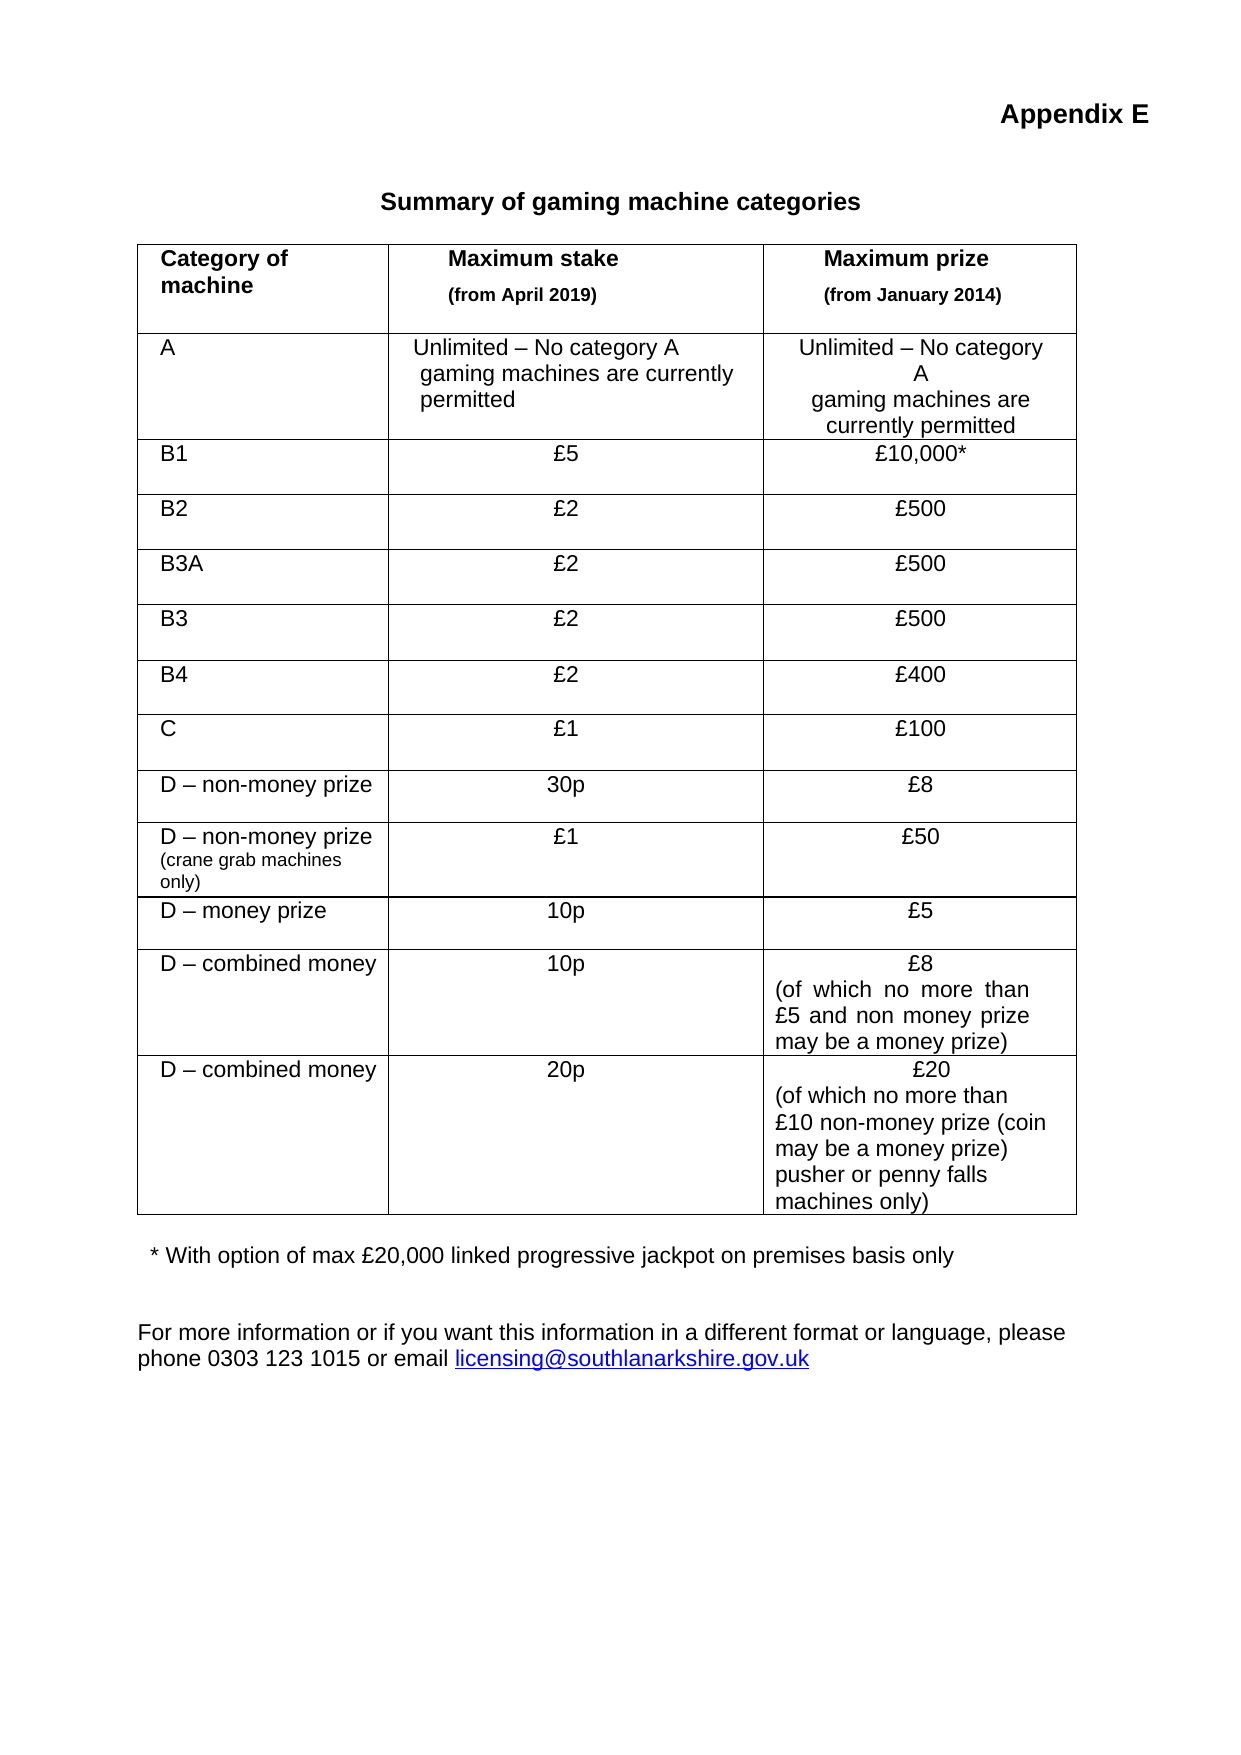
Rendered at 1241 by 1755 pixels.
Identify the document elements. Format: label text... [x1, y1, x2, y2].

table_cell 10p [389, 950, 763, 1055]
table_cell 10p [389, 898, 763, 949]
table_header Category of machine [138, 245, 388, 333]
table_cell £5 [389, 440, 763, 494]
table_cell A [138, 334, 388, 439]
table_cell 20p [389, 1056, 763, 1214]
table_cell D – non-money prize [138, 771, 388, 822]
table_header Maximum prize (from January 2014) [764, 245, 1076, 333]
text For more information or if you want this information in a different format or language, please phone 0303 123 1015 or email licensing@southlanarkshire.gov.uk [137, 1319, 1081, 1371]
table_cell B1 [138, 440, 388, 494]
table_cell £400 [764, 661, 1076, 714]
table_cell £50 [764, 823, 1076, 896]
table_cell B2 [138, 495, 388, 549]
table_cell Unlimited – No category A gaming machines are currently permitted [764, 334, 1076, 439]
table_cell £8 [764, 771, 1076, 822]
table_cell £500 [764, 605, 1076, 659]
table_cell £2 [389, 495, 763, 549]
table_cell £2 [389, 605, 763, 659]
table_cell £20 (of which no more than £10 non-money prize (coin may be a money prize) pusher or penny falls machines only) [764, 1056, 1076, 1214]
subtitle Appendix E [137, 98, 1149, 129]
table_cell C [138, 715, 388, 769]
table_cell £500 [764, 495, 1076, 549]
text * With option of max £20,000 linked progressive jackpot on premises basis only [150, 1242, 1149, 1268]
table_cell £10,000* [764, 440, 1076, 494]
table_cell £1 [389, 715, 763, 769]
text Summary of gaming machine categories [148, 187, 1093, 215]
table_cell D – non-money prize (crane grab machines only) [138, 823, 388, 896]
table_cell £5 [764, 898, 1076, 949]
table_header Maximum stake (from April 2019) [389, 245, 763, 333]
table_cell D – combined money [138, 950, 388, 1055]
table_cell B3A [138, 550, 388, 604]
table_cell D – combined money [138, 1056, 388, 1214]
table_cell B3 [138, 605, 388, 659]
table_cell B4 [138, 661, 388, 714]
table_cell £1 [389, 823, 763, 896]
table_cell £2 [389, 550, 763, 604]
table_cell £100 [764, 715, 1076, 769]
table_cell £8 (of which no more than £5 and non money prize may be a money prize) [764, 950, 1076, 1055]
table_cell D – money prize [138, 898, 388, 949]
table_cell £500 [764, 550, 1076, 604]
table_cell £2 [389, 661, 763, 714]
table_cell 30p [389, 771, 763, 822]
table_cell Unlimited – No category A gaming machines are currently permitted [389, 334, 763, 439]
